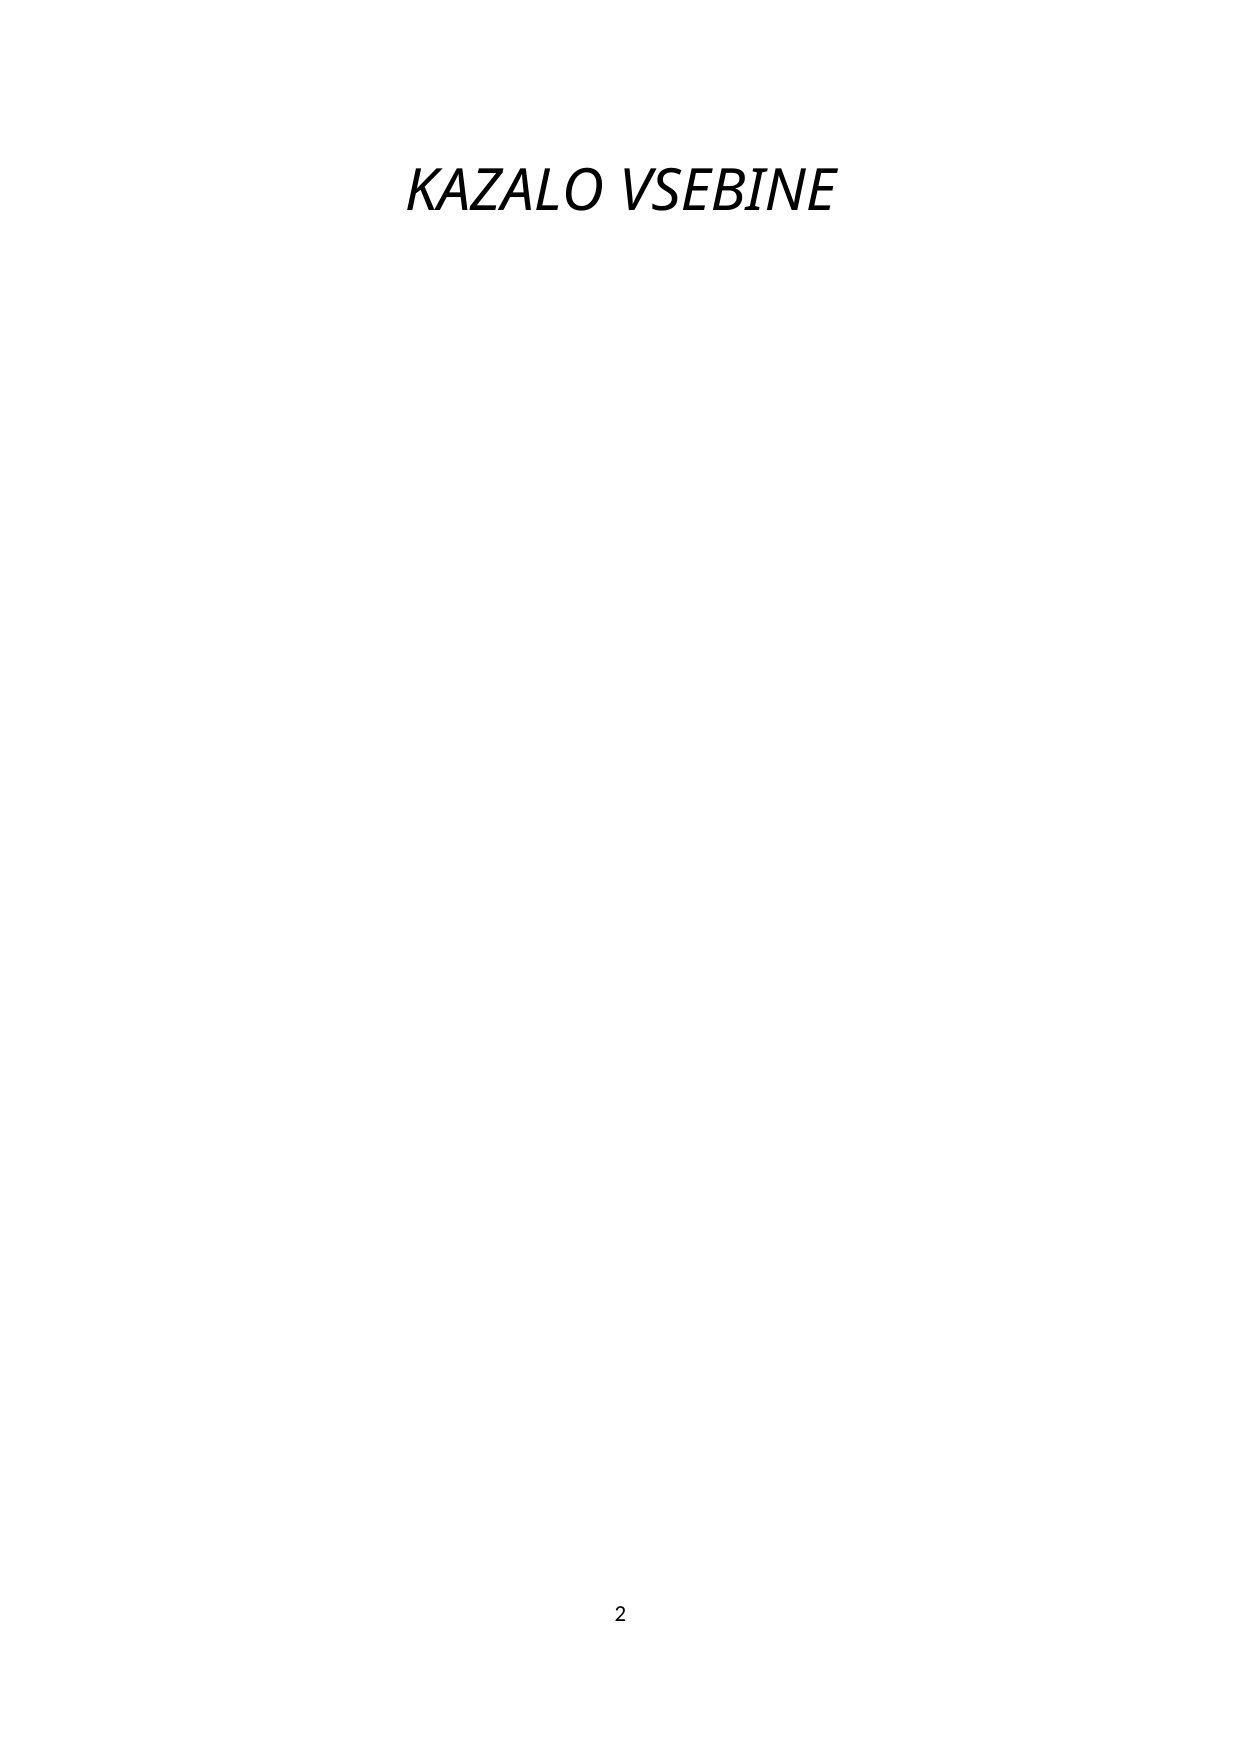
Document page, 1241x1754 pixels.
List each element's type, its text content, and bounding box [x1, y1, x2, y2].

text KAZALO VSEBINE [148, 148, 1093, 227]
